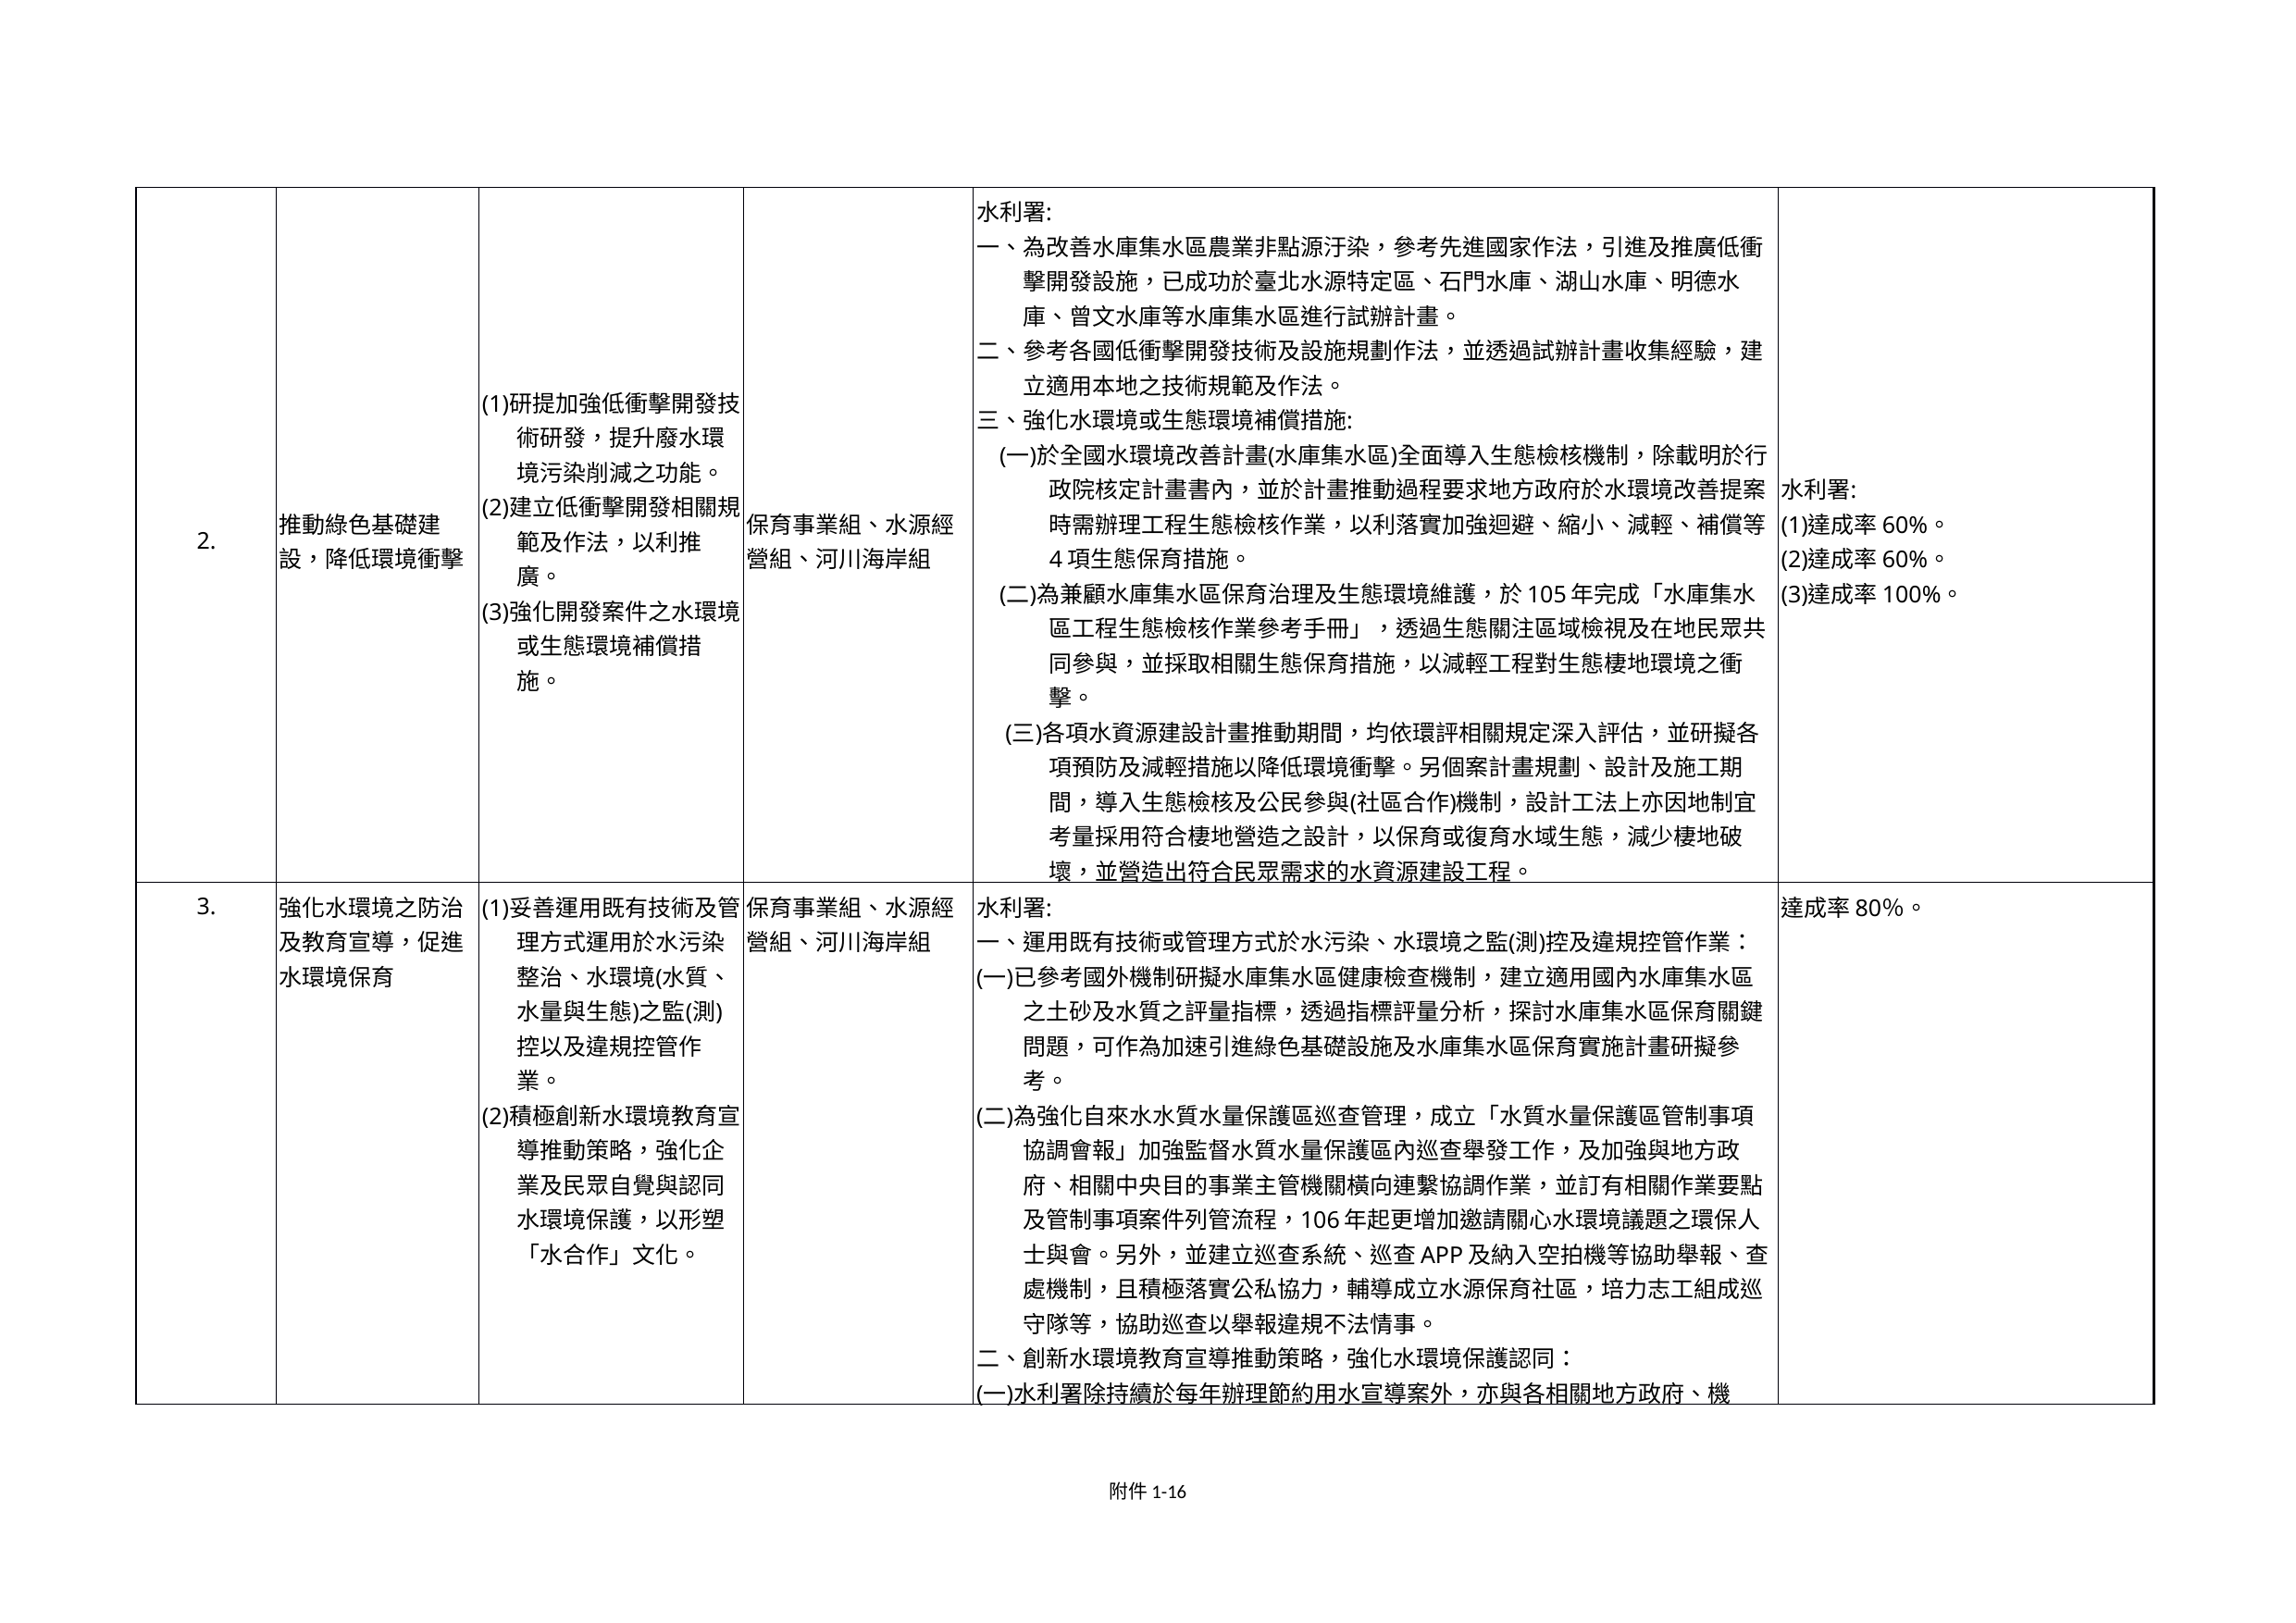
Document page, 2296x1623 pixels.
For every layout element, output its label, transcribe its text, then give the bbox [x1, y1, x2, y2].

table_cell 強化水環境之防治及教育宣導，促進水環境保育 [277, 883, 478, 1404]
table_cell 推動綠色基礎建設，降低環境衝擊 [277, 188, 478, 882]
table_cell (1)研提加強低衝擊開發技術研發，提升廢水環境污染削減之功能。 (2)建立低衝擊開發相關規範及作法，以利推廣。 (3)強化開發案件之水環境或生態環境補償措施。 [479, 188, 743, 882]
table_cell 水利署: (1)達成率60%。 (2)達成率60%。 (3)達成率100%。 [1779, 188, 2153, 882]
table_cell 2. [137, 188, 276, 882]
table_cell 保育事業組、水源經營組、河川海岸組 [744, 188, 973, 882]
table_cell 達成率80％。 [1779, 883, 2153, 1404]
table_cell 3. [137, 883, 276, 1404]
table_cell 保育事業組、水源經營組、河川海岸組 [744, 883, 973, 1404]
table_cell 水利署: 一、運用既有技術或管理方式於水污染、水環境之監(測)控及違規控管作業： (一)已參考國外機制研擬水庫集水區健康檢查機制，建立適用國內水庫集水區之土砂及水質之評量指標，透過指標評量分析，探討水庫集水區保育關鍵問題，可作為加速引進綠色基礎設施及水庫集水區保育實施計畫研擬參考。 (二)為強化自來水水質水量保護區巡查管理，成立「水質水量保護區管制事項協調會報」加強監督水質水量保護區內巡查舉發工作，及加強與地方政府、相關中央目的事業主管機關橫向連繫協調作業，並訂有相關作業要點及管制事項案件列管流程，106年起更增加邀請關心水環境議題之環保人士與會。另外，並建立巡查系統、巡查APP及納入空拍機等協助舉報、查處機制，且積極落實公私協力，輔導成立水源保育社區，培力志工組成巡守隊等，協助巡查以舉報違規不法情事。 二、創新水環境教育宣導推動策略，強化水環境保護認同： (一)水利署除持續於每年辦理節約用水宣導案外，亦與各相關地方政府、機 [974, 883, 1778, 1404]
table_cell 水利署: 一、為改善水庫集水區農業非點源汙染，參考先進國家作法，引進及推廣低衝擊開發設施，已成功於臺北水源特定區、石門水庫、湖山水庫、明德水庫、曾文水庫等水庫集水區進行試辦計畫。 二、參考各國低衝擊開發技術及設施規劃作法，並透過試辦計畫收集經驗，建立適用本地之技術規範及作法。 三、強化水環境或生態環境補償措施: (一)於全國水環境改善計畫(水庫集水區)全面導入生態檢核機制，除載明於行政院核定計畫書內，並於計畫推動過程要求地方政府於水環境改善提案時需辦理工程生態檢核作業，以利落實加強迴避、縮小、減輕、補償等4項生態保育措施。 (二)為兼顧水庫集水區保育治理及生態環境維護，於105年完成「水庫集水區工程生態檢核作業參考手冊」，透過生態關注區域檢視及在地民眾共同參與，並採取相關生態保育措施，以減輕工程對生態棲地環境之衝擊。 (三)各項水資源建設計畫推動期間，均依環評相關規定深入評估，並研擬各項預防及減輕措施以降低環境衝擊。另個案計畫規劃、設計及施工期間，導入生態檢核及公民參與(社區合作)機制，設計工法上亦因地制宜考量採用符合棲地營造之設計，以保育或復育水域生態，減少棲地破壞，並營造出符合民眾需求的水資源建設工程。 [974, 188, 1778, 882]
table_cell (1)妥善運用既有技術及管理方式運用於水污染整治、水環境(水質、水量與生態)之監(測)控以及違規控管作業。 (2)積極創新水環境教育宣導推動策略，強化企業及民眾自覺與認同水環境保護，以形塑「水合作」文化。 [479, 883, 743, 1404]
